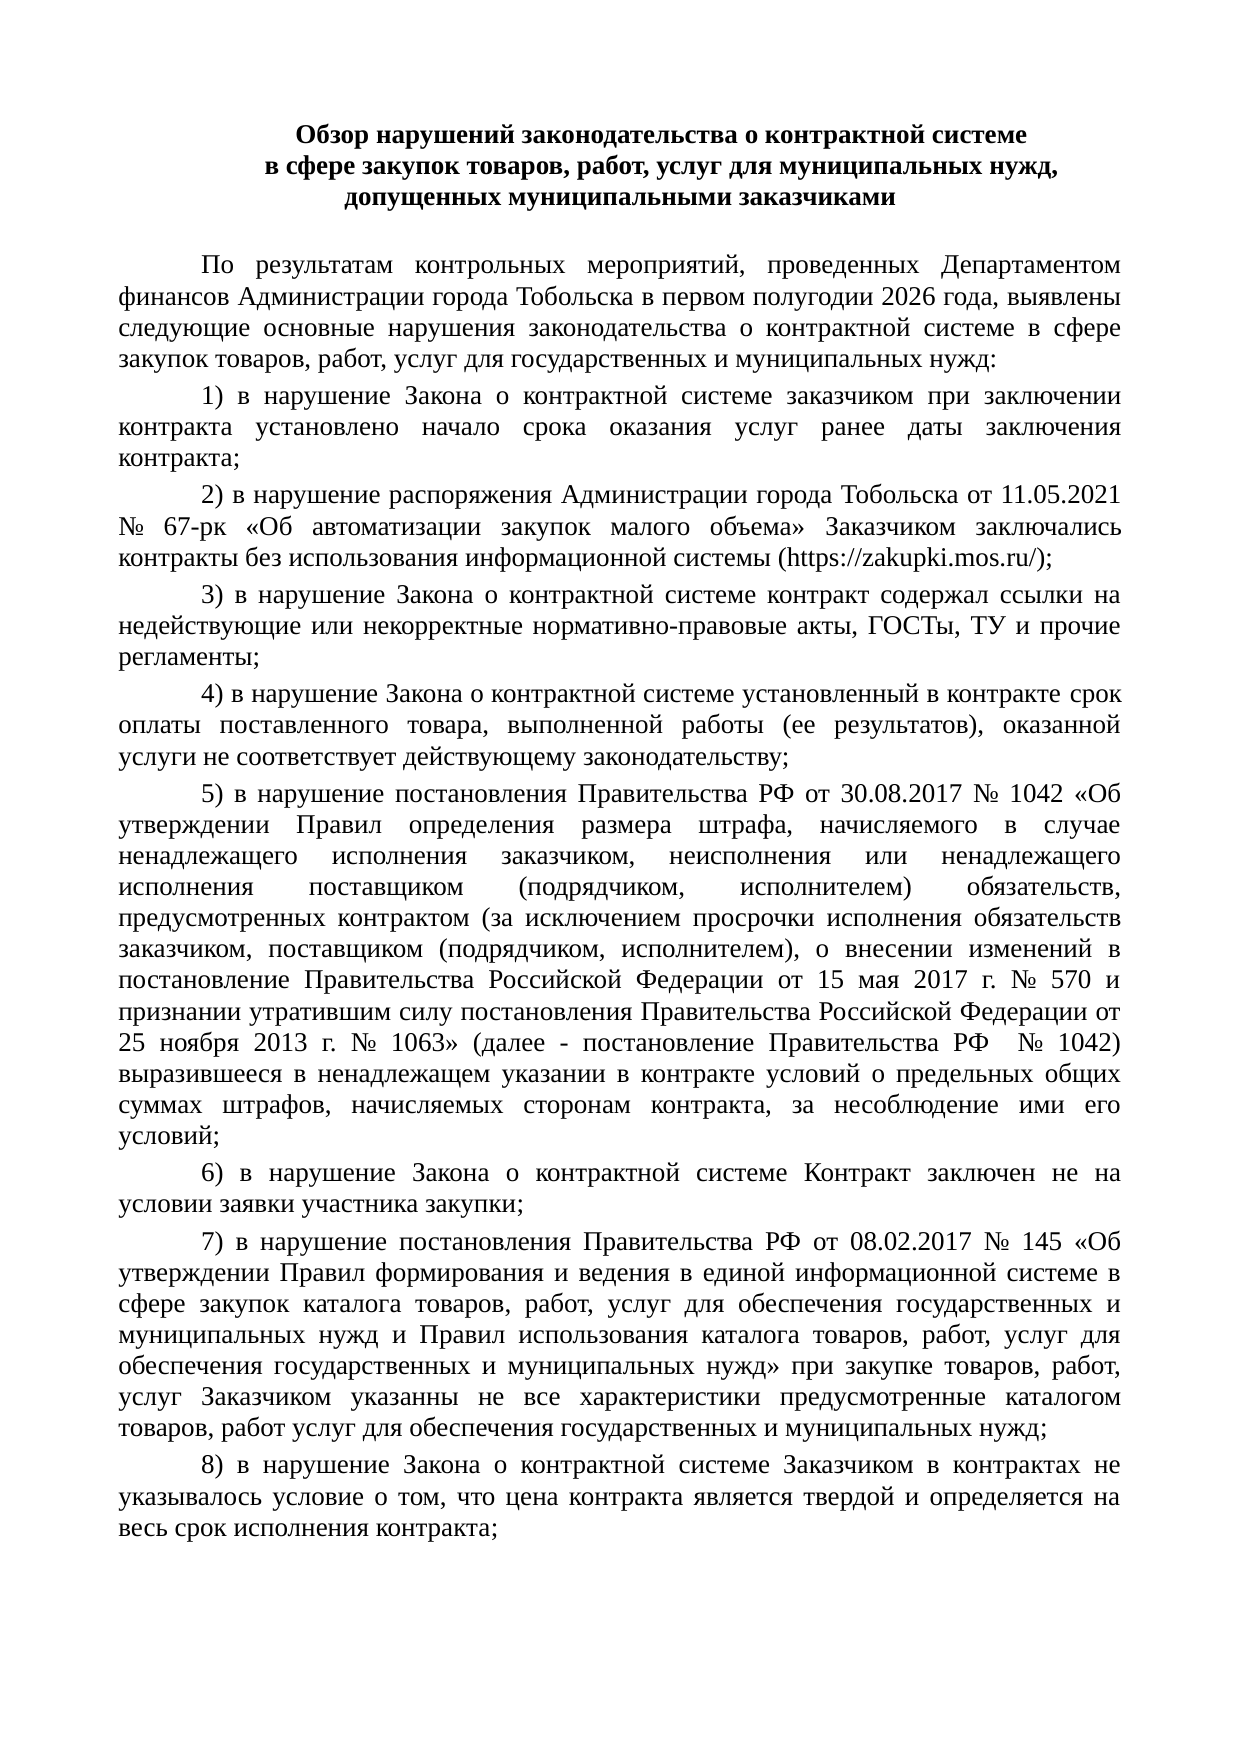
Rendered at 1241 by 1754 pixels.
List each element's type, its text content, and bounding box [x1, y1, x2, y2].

text Обзор нарушений законодательства о контрактной системе [118, 118, 1122, 149]
text По результатам контрольных мероприятий, проведенных Департаментом финансов Администрации города Тобольска в первом полугодии 2026 года, выявлены следующие основные нарушения законодательства о контрактной системе в сфере закупок товаров, работ, услуг для государственных и муниципальных нужд: [118, 249, 1122, 373]
text 1) в нарушение Закона о контрактной системе заказчиком при заключении контракта установлено начало срока оказания услуг ранее даты заключения контракта; [118, 379, 1122, 473]
text 7) в нарушение постановления Правительства РФ от 08.02.2017 № 145 «Об утверждении Правил формирования и ведения в единой информационной системе в сфере закупок каталога товаров, работ, услуг для обеспечения государственных и муниципальных нужд и Правил использования каталога товаров, работ, услуг для обеспечения государственных и муниципальных нужд» при закупке товаров, работ, услуг Заказчиком указанны не все характеристики предусмотренные каталогом товаров, работ услуг для обеспечения государственных и муниципальных нужд; [118, 1224, 1122, 1443]
text 3) в нарушение Закона о контрактной системе контракт содержал ссылки на недействующие или некорректные нормативно-правовые акты, ГОСТы, ТУ и прочие регламенты; [118, 578, 1122, 671]
text 5) в нарушение постановления Правительства РФ от 30.08.2017 № 1042 «Об утверждении Правил определения размера штрафа, начисляемого в случае ненадлежащего исполнения заказчиком, неисполнения или ненадлежащего исполнения поставщиком (подрядчиком, исполнителем) обязательств, предусмотренных контрактом (за исключением просрочки исполнения обязательств заказчиком, поставщиком (подрядчиком, исполнителем), о внесении изменений в постановление Правительства Российской Федерации от 15 мая 2017 г. № 570 и признании утратившим силу постановления Правительства Российской Федерации от 25 ноября 2013 г. № 1063» (далее - постановление Правительства РФ № 1042) выразившееся в ненадлежащем указании в контракте условий о предельных общих суммах штрафов, начисляемых сторонам контракта, за несоблюдение ими его условий; [118, 777, 1122, 1150]
text 6) в нарушение Закона о контрактной системе Контракт заключен не на условии заявки участника закупки; [118, 1156, 1122, 1219]
text в сфере закупок товаров, работ, услуг для муниципальных нужд, допущенных муниципальными заказчиками [118, 149, 1122, 212]
text 8) в нарушение Закона о контрактной системе Заказчиком в контрактах не указывалось условие о том, что цена контракта является твердой и определяется на весь срок исполнения контракта; [118, 1448, 1122, 1542]
text 2) в нарушение распоряжения Администрации города Тобольска от 11.05.2021 № 67-рк «Об автоматизации закупок малого объема» Заказчиком заключались контракты без использования информационной системы (https://zakupki.mos.ru/); [118, 478, 1122, 572]
text 4) в нарушение Закона о контрактной системе установленный в контракте срок оплаты поставленного товара, выполненной работы (ее результатов), оказанной услуги не соответствует действующему законодательству; [118, 677, 1122, 771]
